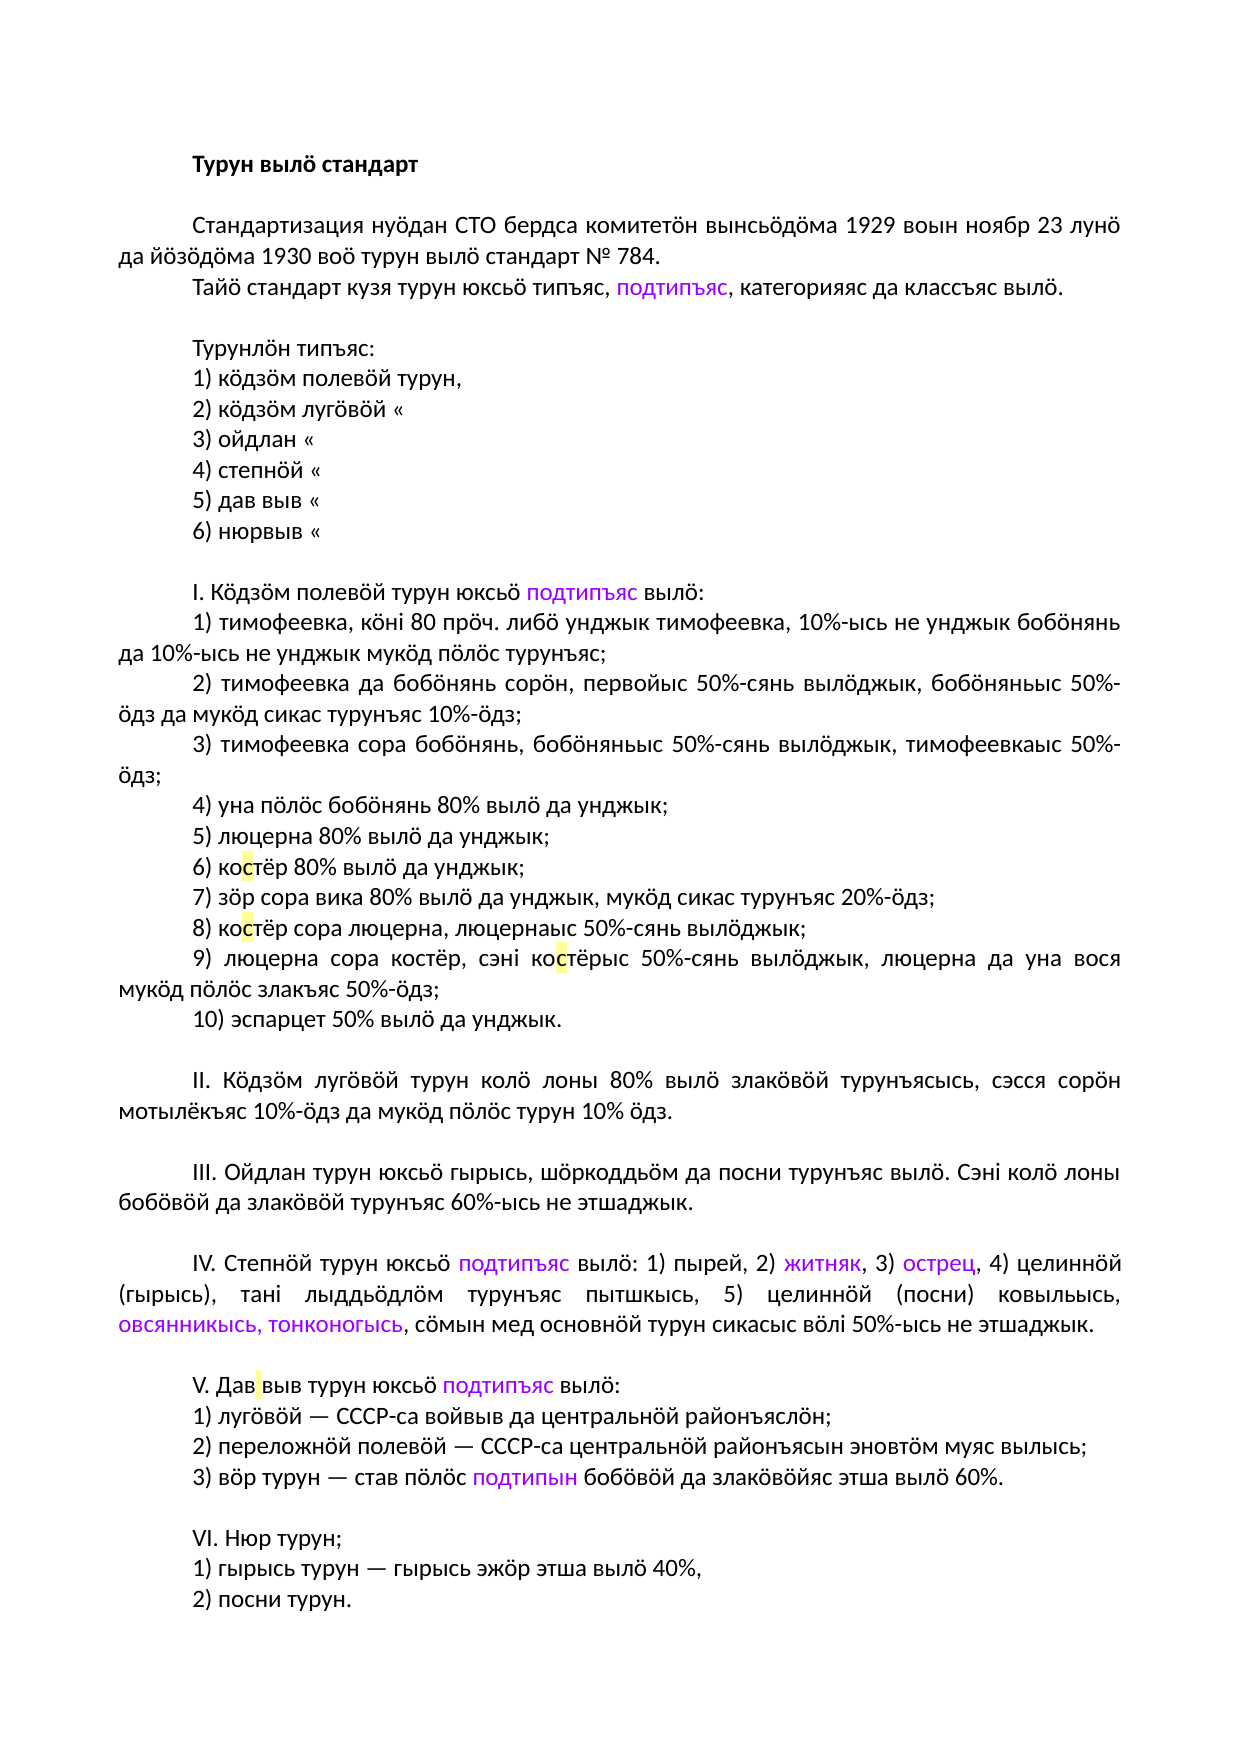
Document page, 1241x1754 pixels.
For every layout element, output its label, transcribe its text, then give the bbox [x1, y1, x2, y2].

text 3) ойдлан « [118, 423, 1122, 454]
text Тайӧ стандарт кузя турун юксьӧ типъяс, подтипъяс, категорияяс да классъяс вылӧ. [118, 271, 1122, 301]
text 7) зӧр сора вика 80% вылӧ да унджык, мукӧд сикас турунъяс 20%-ӧдз; [118, 881, 1122, 912]
text V. Дав выв турун юксьӧ подтипъяс вылӧ: [118, 1369, 1122, 1400]
text Стандартизация нуӧдан СТО бердса комитетӧн вынсьӧдӧма 1929 воын ноябр 23 лунӧ да йӧзӧдӧма 1930 воӧ турун вылӧ стандарт № 784. [118, 210, 1122, 271]
text 6) костёр 80% вылӧ да унджык; [118, 851, 1122, 881]
text 5) дав выв « [118, 484, 1122, 515]
text 1) кӧдзӧм полевӧй турун, [118, 362, 1122, 393]
text 10) эспарцет 50% вылӧ да унджык. [118, 1003, 1122, 1034]
text ІІ. Кӧдзӧм лугӧвӧй турун колӧ лоны 80% вылӧ злакӧвӧй турунъясысь, сэсся сорӧн мотылёкъяс 10%-ӧдз да мукӧд пӧлӧс турун 10% ӧдз. [118, 1064, 1122, 1125]
text 1) тимофеевка, кӧні 80 прӧч. либӧ унджык тимофеевка, 10%-ысь не унджык бобӧнянь да 10%-ысь не унджык мукӧд пӧлӧс турунъяс; [118, 606, 1122, 667]
text ІV. Степнӧй турун юксьӧ подтипъяс вылӧ: 1) пырей, 2) житняк, 3) острец, 4) целиннӧй (гырысь), тані лыддьӧдлӧм турунъяс пытшкысь, 5) целиннӧй (посни) ковыльысь, овсянникысь, тонконогысь, сӧмын мед основнӧй турун сикасыс вӧлі 50%-ысь не этшаджык. [118, 1247, 1122, 1339]
text 9) люцерна сора костёр, сэні костёрыс 50%-сянь вылӧджык, люцерна да уна вося мукӧд пӧлӧс злакъяс 50%-ӧдз; [118, 942, 1122, 1003]
text 3) вӧр турун — став пӧлӧс подтипын бобӧвӧй да злакӧвӧйяс этша вылӧ 60%. [118, 1461, 1122, 1492]
text VІ. Нюр турун; [118, 1522, 1122, 1553]
text 5) люцерна 80% вылӧ да унджык; [118, 820, 1122, 851]
text 2) тимофеевка да бобӧнянь сорӧн, первойыс 50%-сянь вылӧджык, бобӧняньыс 50%-ӧдз да мукӧд сикас турунъяс 10%-ӧдз; [118, 667, 1122, 728]
text 8) костёр сора люцерна, люцернаыс 50%-сянь вылӧджык; [118, 912, 1122, 942]
text ІІІ. Ойдлан турун юксьӧ гырысь, шӧркоддьӧм да посни турунъяс вылӧ. Сэні колӧ лоны бобӧвӧй да злакӧвӧй турунъяс 60%-ысь не этшаджык. [118, 1156, 1122, 1217]
text 1) лугӧвӧй — СССР-са войвыв да центральнӧй районъяслӧн; [118, 1400, 1122, 1431]
text І. Кӧдзӧм полевӧй турун юксьӧ подтипъяс вылӧ: [118, 576, 1122, 606]
text 3) тимофеевка сора бобӧнянь, бобӧняньыс 50%-сянь вылӧджык, тимофеевкаыс 50%-ӧдз; [118, 728, 1122, 789]
text 2) посни турун. [118, 1583, 1122, 1614]
text 2) переложнӧй полевӧй — СССР-са центральнӧй районъясын эновтӧм муяс вылысь; [118, 1431, 1122, 1461]
text 4) степнӧй « [118, 454, 1122, 484]
text Турун вылӧ стандарт [118, 149, 1122, 179]
text Турунлӧн типъяс: [118, 332, 1122, 362]
text 6) нюрвыв « [118, 515, 1122, 545]
text 2) кӧдзӧм лугӧвӧй « [118, 393, 1122, 423]
text 4) уна пӧлӧс бобӧнянь 80% вылӧ да унджык; [118, 789, 1122, 820]
text 1) гырысь турун — гырысь эжӧр этша вылӧ 40%, [118, 1553, 1122, 1583]
